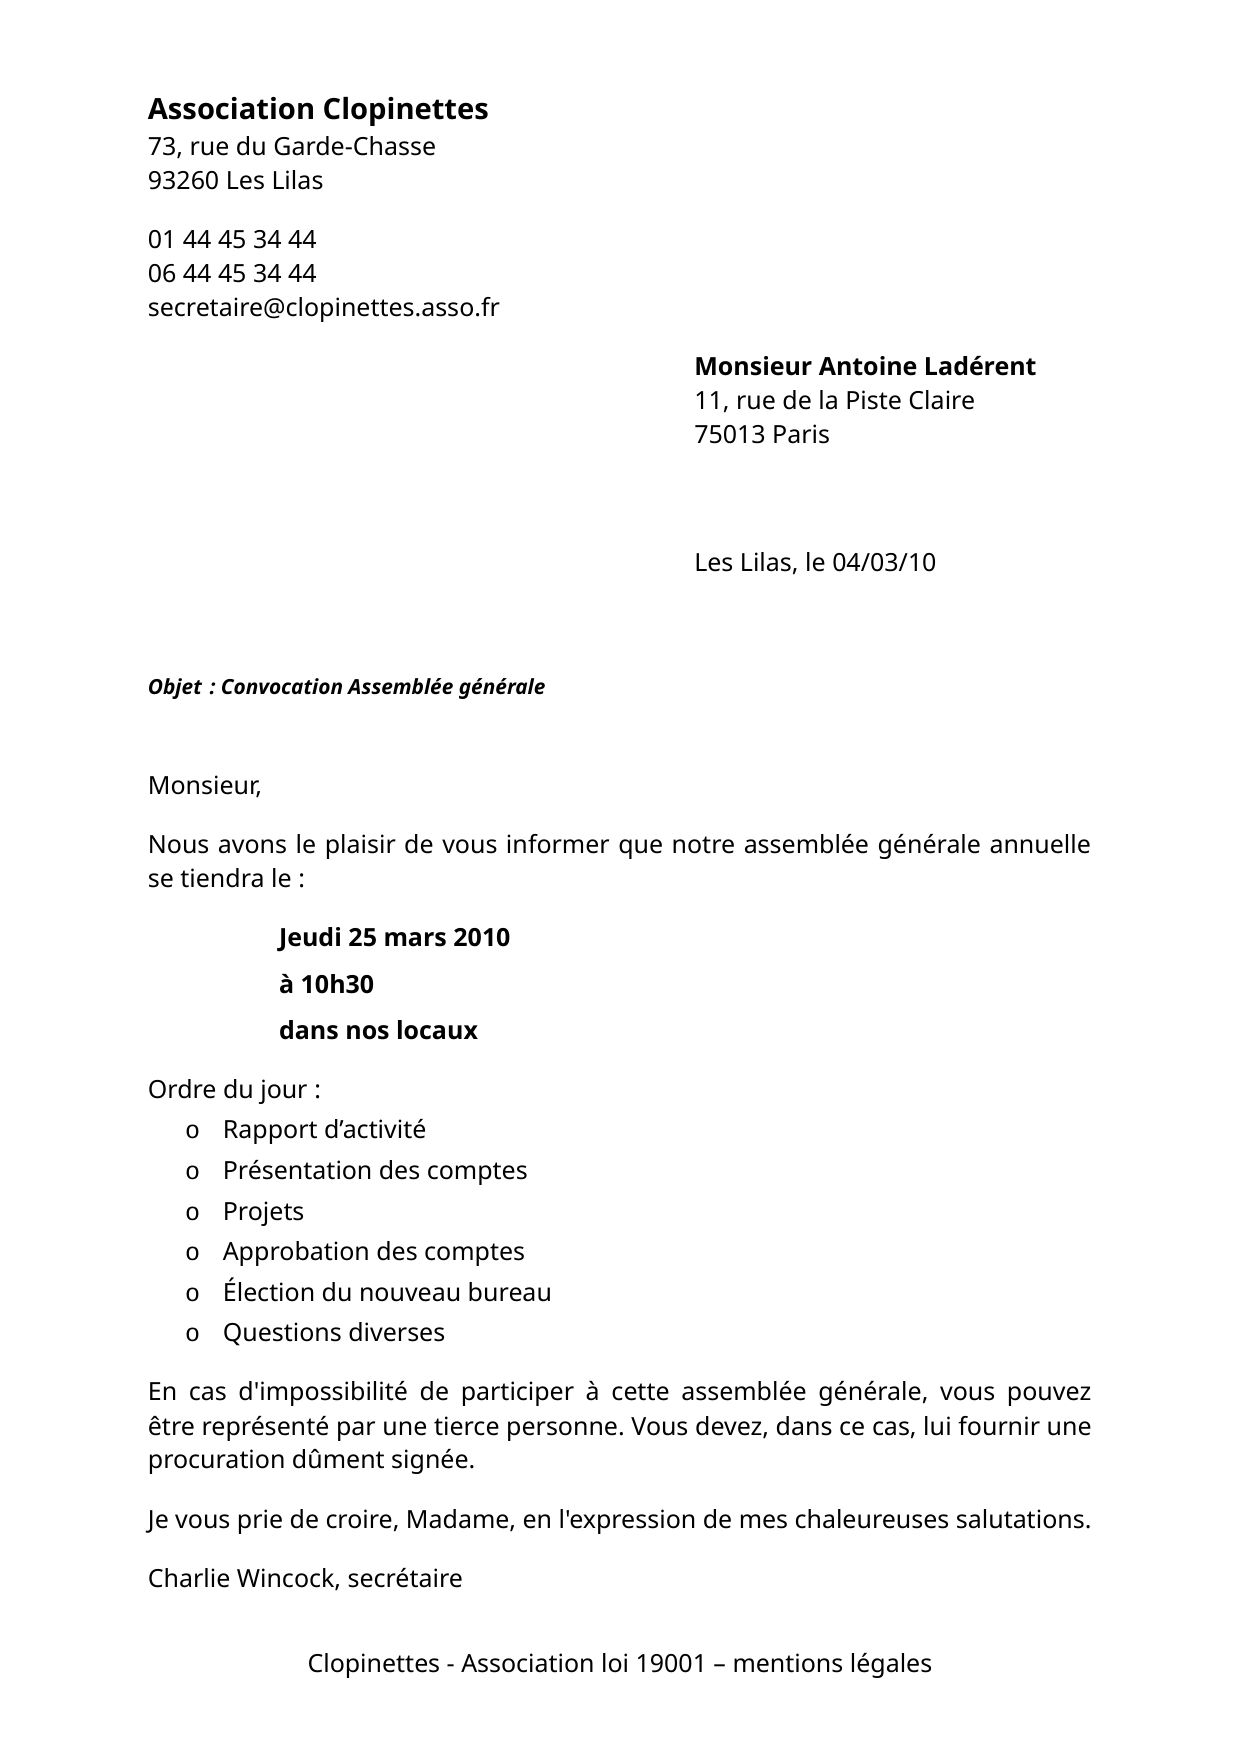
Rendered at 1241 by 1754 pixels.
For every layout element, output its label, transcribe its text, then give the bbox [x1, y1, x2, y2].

subtitle Élection du nouveau bureau [185, 1274, 1092, 1308]
subtitle En cas d'impossibilité de participer à cette assemblée générale, vous pouvez être représenté par une tierce personne. Vous devez, dans ce cas, lui fournir une procuration dûment signée. [148, 1374, 1092, 1476]
subtitle 73, rue du Garde-Chasse [148, 128, 1092, 162]
subtitle Présentation des comptes [185, 1153, 1092, 1187]
subtitle Je vous prie de croire, Madame, en l'expression de mes chaleureuses salutations. [148, 1501, 1092, 1535]
subtitle 75013 Paris [694, 417, 1092, 451]
subtitle Projets [185, 1193, 1092, 1227]
subtitle Rapport d’activité [185, 1112, 1092, 1146]
subtitle Objet : Convocation Assemblée générale [148, 672, 1092, 701]
subtitle 93260 Les Lilas [148, 162, 1092, 196]
subtitle Approbation des comptes [185, 1234, 1092, 1268]
subtitle Jeudi 25 mars 2010 [279, 920, 1092, 954]
subtitle Questions diverses [185, 1315, 1092, 1349]
subtitle Association Clopinettes [148, 89, 1092, 128]
subtitle Monsieur Antoine Ladérent [694, 349, 1092, 383]
subtitle 11, rue de la Piste Claire [694, 383, 1092, 417]
subtitle Monsieur, [148, 767, 1092, 802]
subtitle Nous avons le plaisir de vous informer que notre assemblée générale annuelle se tiendra le : [148, 827, 1092, 895]
subtitle Ordre du jour : [148, 1072, 1092, 1106]
subtitle à 10h30 [279, 966, 1092, 1000]
subtitle 01 44 45 34 44 06 44 45 34 44 secretaire@clopinettes.asso.fr [148, 221, 1092, 324]
subtitle dans nos locaux [279, 1013, 1092, 1047]
subtitle Charlie Wincock, secrétaire [148, 1560, 1092, 1594]
subtitle Les Lilas, le 04/03/10 [694, 544, 1092, 579]
